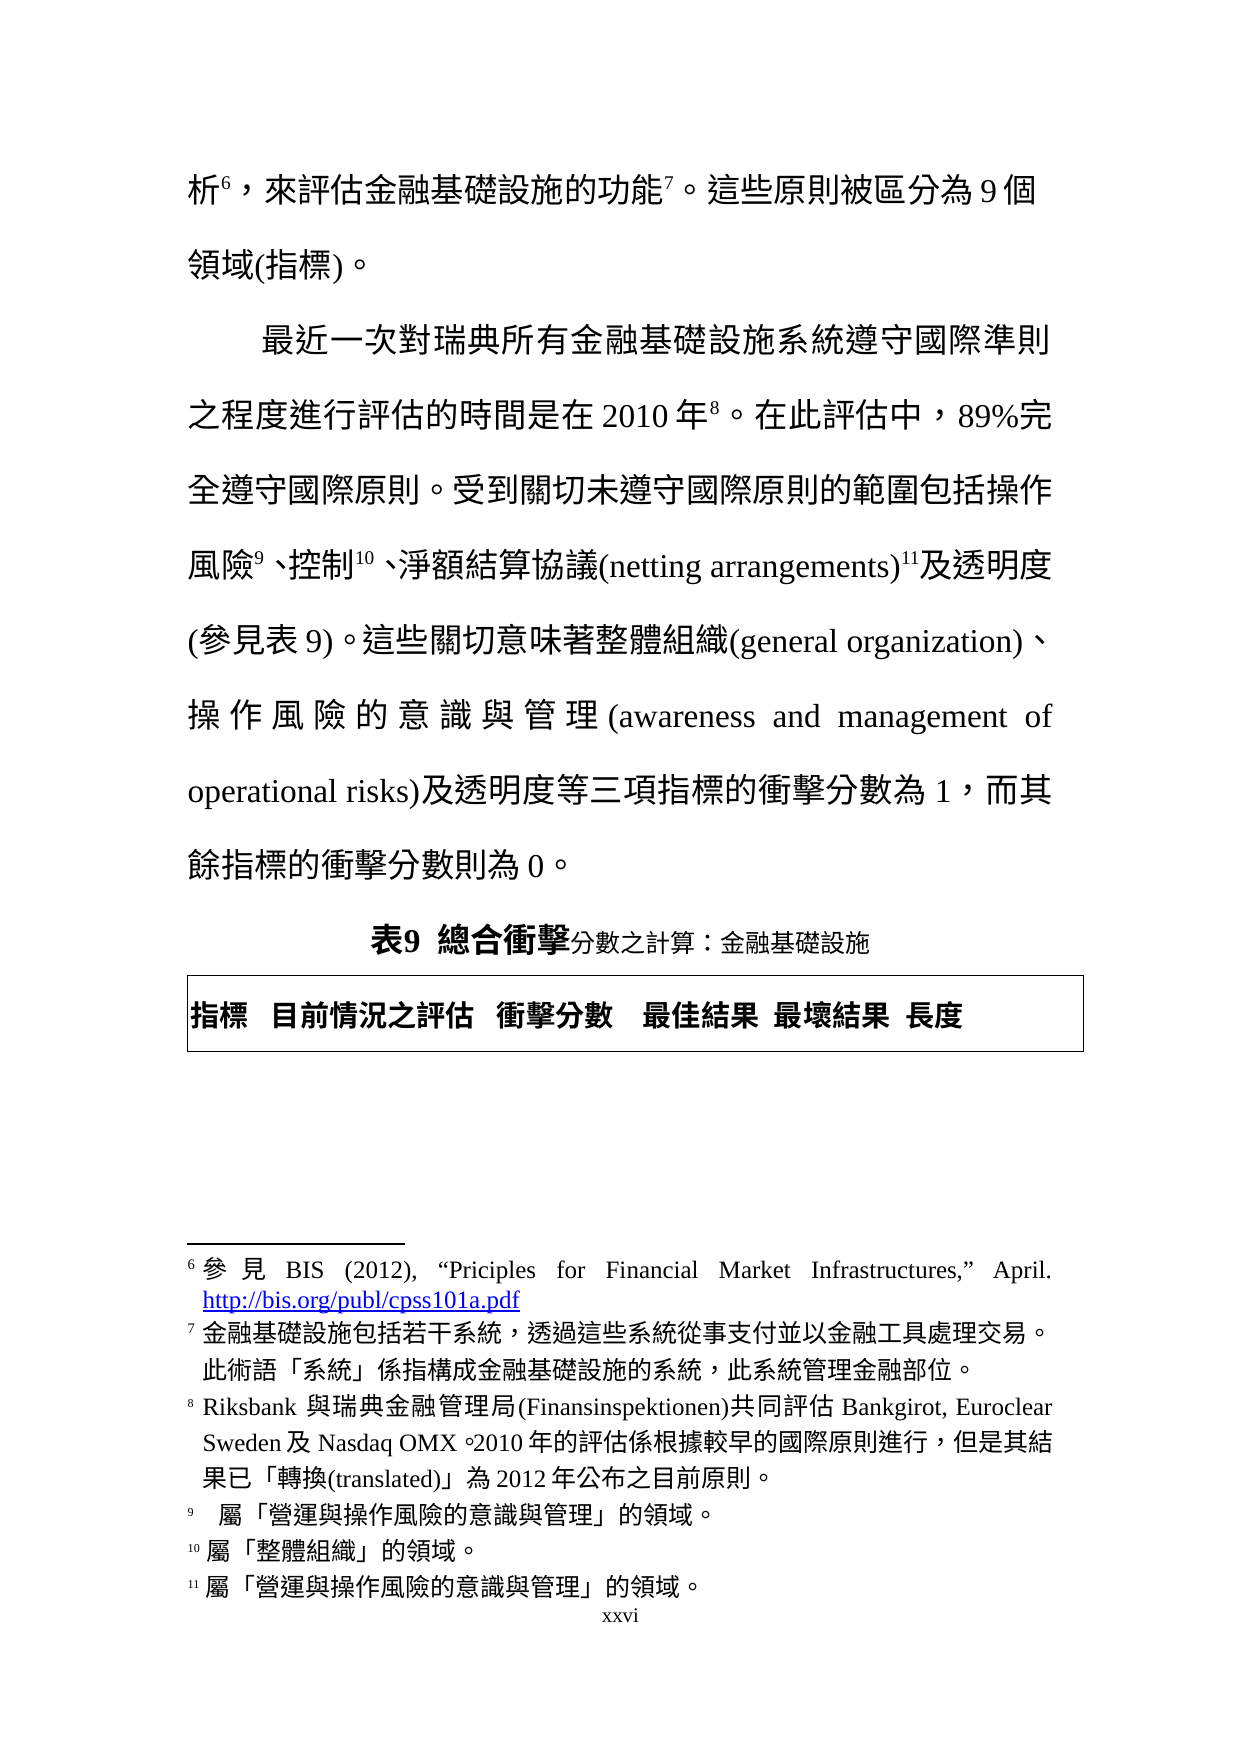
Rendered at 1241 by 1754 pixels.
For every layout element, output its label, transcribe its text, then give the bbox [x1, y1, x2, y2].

table_header 指標 目前情況之評估 衝擊分數 最佳結果 最壞結果 長度 [188, 976, 1083, 1051]
text 屬「營運與操作風險的意識與管理」的領域。 [187, 1495, 1053, 1531]
text Riksbank 與瑞典金融管理局(Finansinspektionen)共同評估Bankgirot, Euroclear Sweden及 Nasdaq OMX。2010年的評估係根據較早的國際原則進行，但是其結果已「轉換(translated)」為2012年公布之目前原則。 [187, 1386, 1053, 1495]
text 最近一次對瑞典所有金融基礎設施系統遵守國際準則之程度進行評估的時間是在2010年。在此評估中，89%完全遵守國際原則。受到關切未遵守國際原則的範圍包括操作風險、控制、淨額結算協議(netting arrangements)及透明度(參見表9)。這些關切意味著整體組織(general organization)、操作風險的意識與管理(awareness and management of operational risks)及透明度等三項指標的衝擊分數為1，而其餘指標的衝擊分數則為0。 [187, 300, 1053, 900]
text 屬「營運與操作風險的意識與管理」的領域。 [187, 1568, 1053, 1604]
text 表9 總合衝擊分數之計算：金融基礎設施 [187, 900, 1053, 975]
text 屬「整體組織」的領域。 [187, 1531, 1053, 1568]
text 金融基礎設施的影響評估係根據對24個國際原則的分析，來評估金融基礎設施的功能。這些原則被區分為9個領域(指標)。 [187, 150, 1053, 300]
text 金融基礎設施包括若干系統，透過這些系統從事支付並以金融工具處理交易。此術語「系統」係指構成金融基礎設施的系統，此系統管理金融部位。 [187, 1314, 1053, 1386]
text 參見BIS (2012), “Priciples for Financial Market Infrastructures,” April. http://bis.org/publ/cpss101a.pdf [187, 1250, 1053, 1314]
